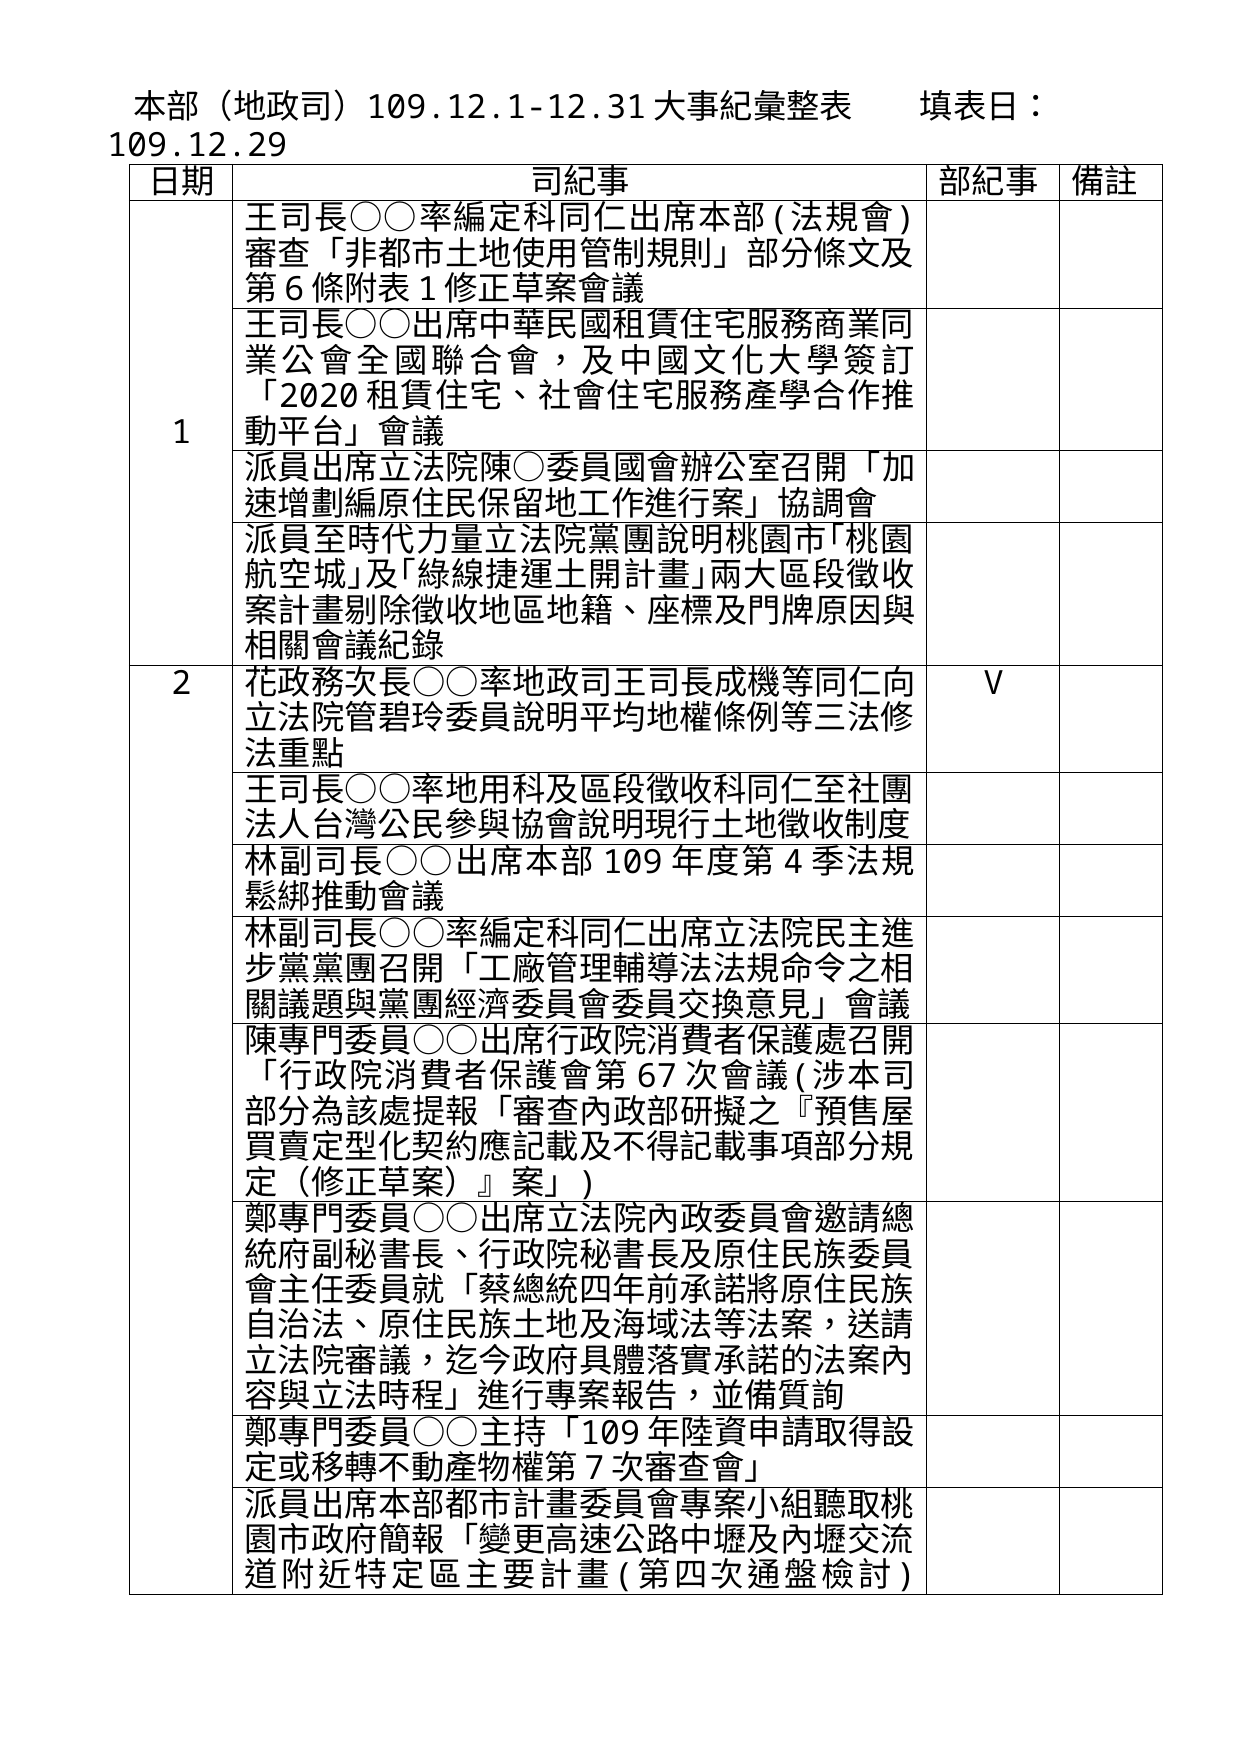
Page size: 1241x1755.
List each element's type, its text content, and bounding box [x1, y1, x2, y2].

table_cell V [927, 666, 1059, 772]
table_cell 2 [130, 666, 232, 1594]
table_cell [927, 1202, 1059, 1415]
table_cell [927, 1416, 1059, 1487]
table_cell [1060, 845, 1162, 916]
table_cell [1060, 523, 1162, 665]
table_cell 派員出席本部都市計畫委員會專案小組聽取桃園市政府簡報「變更高速公路中壢及內壢交流道附近特定區主要計畫(第四次通盤檢討) [233, 1488, 926, 1594]
table_cell [1060, 451, 1162, 522]
table_cell [1060, 1488, 1162, 1594]
table_cell [927, 309, 1059, 450]
table_cell [927, 201, 1059, 307]
table_cell [927, 917, 1059, 1023]
table_cell 林副司長○○出席本部109年度第4季法規鬆綁推動會議 [233, 845, 926, 916]
table_cell [927, 773, 1059, 844]
table_cell [927, 1488, 1059, 1594]
table_cell [1060, 1202, 1162, 1415]
table_cell [1060, 773, 1162, 844]
table_cell [927, 1024, 1059, 1201]
table_cell 1 [130, 201, 232, 665]
table_cell 派員出席立法院陳○委員國會辦公室召開「加速增劃編原住民保留地工作進行案」協調會 [233, 451, 926, 522]
table_cell 王司長○○率地用科及區段徵收科同仁至社團法人台灣公民參與協會說明現行土地徵收制度 [233, 773, 926, 844]
table_header 備註 [1060, 165, 1162, 200]
table_cell 花政務次長○○率地政司王司長成機等同仁向立法院管碧玲委員說明平均地權條例等三法修法重點 [233, 666, 926, 772]
table_cell 陳專門委員○○出席行政院消費者保護處召開「行政院消費者保護會第67次會議(涉本司部分為該處提報「審查內政部研擬之『預售屋買賣定型化契約應記載及不得記載事項部分規定（修正草案）』案」) [233, 1024, 926, 1201]
table_cell [1060, 666, 1162, 772]
table_cell [1060, 201, 1162, 307]
table_header 日期 [130, 165, 232, 200]
table_cell 鄭專門委員○○出席立法院內政委員會邀請總統府副秘書長、行政院秘書長及原住民族委員會主任委員就「蔡總統四年前承諾將原住民族自治法、原住民族土地及海域法等法案，送請立法院審議，迄今政府具體落實承諾的法案內容與立法時程」進行專案報告，並備質詢 [233, 1202, 926, 1415]
table_cell [1060, 309, 1162, 450]
table_header 部紀事 [927, 165, 1059, 200]
table_cell [927, 523, 1059, 665]
table_cell 王司長○○率編定科同仁出席本部(法規會) 審查「非都市土地使用管制規則」部分條文及第6條附表1修正草案會議 [233, 201, 926, 307]
table_cell 鄭專門委員○○主持「109年陸資申請取得設定或移轉不動產物權第7次審查會」 [233, 1416, 926, 1487]
table_cell 王司長○○出席中華民國租賃住宅服務商業同業公會全國聯合會，及中國文化大學簽訂「2020租賃住宅、社會住宅服務產學合作推動平台」會議 [233, 309, 926, 450]
table_cell [927, 845, 1059, 916]
table_cell [1060, 1024, 1162, 1201]
table_cell 派員至時代力量立法院黨團說明桃園市｢桃園航空城｣及｢綠線捷運土開計畫｣兩大區段徵收案計畫剔除徵收地區地籍、座標及門牌原因與相關會議紀錄 [233, 523, 926, 665]
table_header 司紀事 [233, 165, 926, 200]
table_cell 林副司長○○率編定科同仁出席立法院民主進步黨黨團召開「工廠管理輔導法法規命令之相關議題與黨團經濟委員會委員交換意見」會議 [233, 917, 926, 1023]
table_cell [927, 451, 1059, 522]
text 本部（地政司）109.12.1-12.31大事紀彙整表 填表日：109.12.29 [107, 89, 1172, 164]
table_cell [1060, 917, 1162, 1023]
table_cell [1060, 1416, 1162, 1487]
